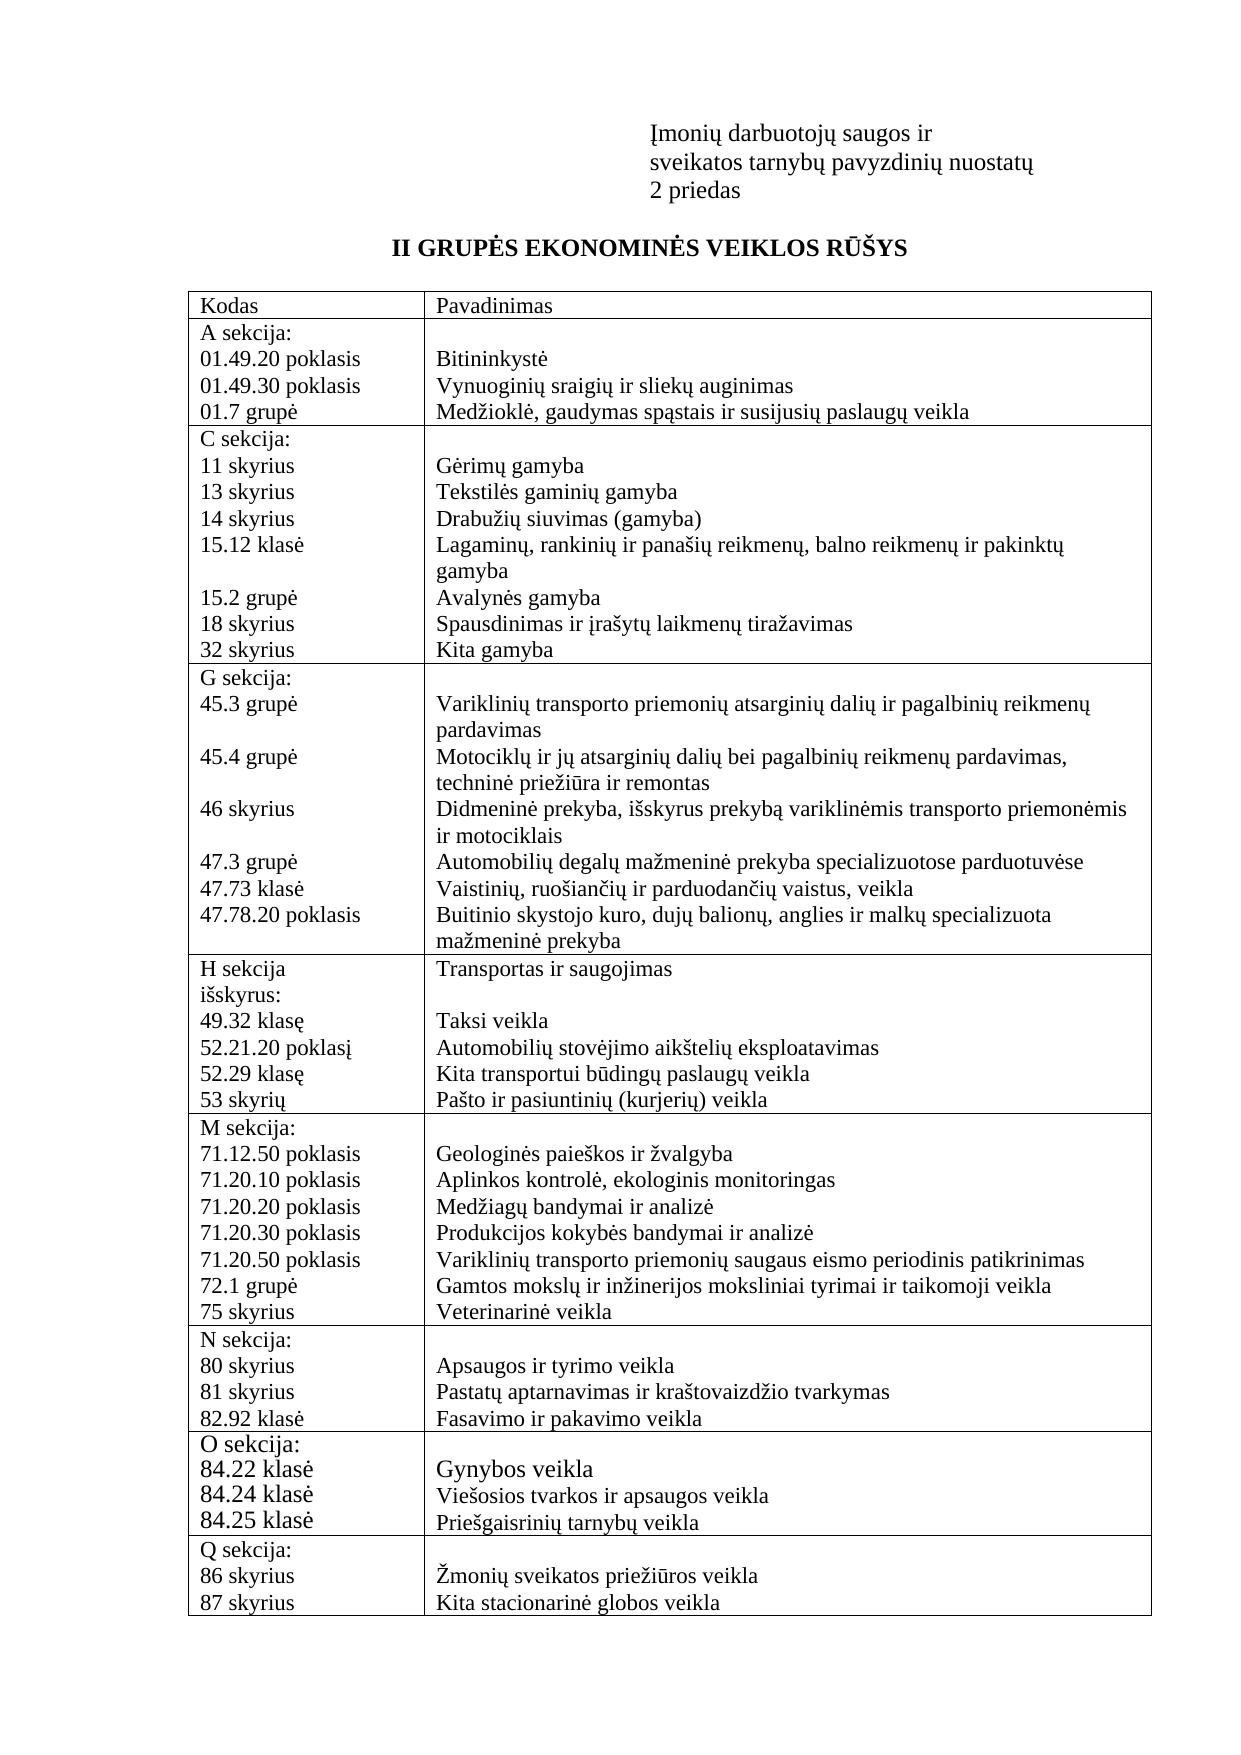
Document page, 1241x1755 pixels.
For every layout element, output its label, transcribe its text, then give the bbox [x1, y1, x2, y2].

table_cell 84.24 klasė [189, 1482, 424, 1508]
table_cell Kita stacionarinė globos veikla [425, 1589, 1151, 1615]
table_cell 75 skyrius [189, 1298, 424, 1325]
table_cell [425, 426, 1151, 452]
text Įmonių darbuotojų saugos ir [649, 118, 1122, 147]
table_cell Buitinio skystojo kuro, dujų balionų, anglies ir malkų specializuota mažmeninė prekyba [425, 901, 1151, 954]
table_cell 45.3 grupė [189, 690, 424, 743]
table_cell 86 skyrius [189, 1562, 424, 1589]
table_cell Kita transportui būdingų paslaugų veikla [425, 1060, 1151, 1086]
table_cell N sekcija: [189, 1326, 424, 1352]
table_cell G sekcija: [189, 664, 424, 690]
table_cell [425, 319, 1151, 345]
table_cell [425, 1326, 1151, 1352]
table_cell 71.20.30 poklasis [189, 1219, 424, 1246]
table_cell 53 skyrių [189, 1086, 424, 1113]
table_cell C sekcija: [189, 426, 424, 452]
table_cell 11 skyrius [189, 452, 424, 478]
table_cell 71.20.50 poklasis [189, 1246, 424, 1272]
table_cell 47.3 grupė [189, 848, 424, 874]
table_cell 52.21.20 poklasį [189, 1034, 424, 1060]
table_cell 47.73 klasė [189, 875, 424, 901]
table_cell [425, 664, 1151, 690]
table_cell [425, 1536, 1151, 1562]
table_cell 46 skyrius [189, 796, 424, 848]
table_cell 32 skyrius [189, 636, 424, 663]
table_cell 82.92 klasė [189, 1405, 424, 1431]
table_cell Motociklų ir jų atsarginių dalių bei pagalbinių reikmenų pardavimas, techninė priežiūra ir remontas [425, 743, 1151, 796]
table_cell 84.25 klasė [189, 1509, 424, 1535]
table_cell Pašto ir pasiuntinių (kurjerių) veikla [425, 1086, 1151, 1113]
table_cell A sekcija: [189, 319, 424, 345]
table_cell Automobilių stovėjimo aikštelių eksploatavimas [425, 1034, 1151, 1060]
table_cell Variklinių transporto priemonių atsarginių dalių ir pagalbinių reikmenų pardavimas [425, 690, 1151, 743]
table_cell O sekcija: [189, 1432, 424, 1457]
table_cell 15.12 klasė [189, 531, 424, 584]
table_cell 84.22 klasė [189, 1457, 424, 1482]
table_cell Geologinės paieškos ir žvalgyba [425, 1140, 1151, 1167]
table_cell 80 skyrius [189, 1352, 424, 1378]
table_cell 01.7 grupė [189, 398, 424, 424]
table_cell Automobilių degalų mažmeninė prekyba specializuotose parduotuvėse [425, 848, 1151, 874]
table_cell Medžioklė, gaudymas spąstais ir susijusių paslaugų veikla [425, 398, 1151, 424]
table_cell 45.4 grupė [189, 743, 424, 796]
table_header Kodas [189, 292, 424, 318]
table_cell Medžiagų bandymai ir analizė [425, 1193, 1151, 1219]
table_cell Taksi veikla [425, 1008, 1151, 1034]
table_cell [425, 1432, 1151, 1457]
table_cell Produkcijos kokybės bandymai ir analizė [425, 1219, 1151, 1246]
table_cell Apsaugos ir tyrimo veikla [425, 1352, 1151, 1378]
table_cell 87 skyrius [189, 1589, 424, 1615]
table_cell 71.20.20 poklasis [189, 1193, 424, 1219]
table_cell 01.49.30 poklasis [189, 372, 424, 398]
table_cell 13 skyrius [189, 478, 424, 504]
table_cell Q sekcija: [189, 1536, 424, 1562]
table_cell Priešgaisrinių tarnybų veikla [425, 1509, 1151, 1535]
table_cell Gamtos mokslų ir inžinerijos moksliniai tyrimai ir taikomoji veikla [425, 1272, 1151, 1298]
table_cell 47.78.20 poklasis [189, 901, 424, 954]
table_cell Viešosios tvarkos ir apsaugos veikla [425, 1482, 1151, 1508]
table_cell Kita gamyba [425, 636, 1151, 663]
table_cell Žmonių sveikatos priežiūros veikla [425, 1562, 1151, 1589]
table_cell 72.1 grupė [189, 1272, 424, 1298]
table_cell Vynuoginių sraigių ir sliekų auginimas [425, 372, 1151, 398]
table_cell Bitininkystė [425, 345, 1151, 372]
table_cell 71.20.10 poklasis [189, 1167, 424, 1193]
table_cell 49.32 klasę [189, 1008, 424, 1034]
text II GRUPĖS EKONOMINĖS VEIKLOS RŪŠYS [177, 233, 1122, 262]
table_cell Aplinkos kontrolė, ekologinis monitoringas [425, 1167, 1151, 1193]
table_cell Tekstilės gaminių gamyba [425, 478, 1151, 504]
table_cell Gynybos veikla [425, 1457, 1151, 1482]
text 2 priedas [649, 176, 1122, 204]
table_cell 01.49.20 poklasis [189, 345, 424, 372]
table_cell M sekcija: [189, 1114, 424, 1140]
table_cell Avalynės gamyba [425, 584, 1151, 610]
table_cell 81 skyrius [189, 1379, 424, 1405]
table_header Pavadinimas [425, 292, 1151, 318]
text sveikatos tarnybų pavyzdinių nuostatų [649, 147, 1122, 176]
table_cell 14 skyrius [189, 505, 424, 531]
table_cell 71.12.50 poklasis [189, 1140, 424, 1167]
table_cell [425, 1114, 1151, 1140]
table_cell Didmeninė prekyba, išskyrus prekybą variklinėmis transporto priemonėmis ir motociklais [425, 796, 1151, 848]
table_cell Lagaminų, rankinių ir panašių reikmenų, balno reikmenų ir pakinktų gamyba [425, 531, 1151, 584]
table_cell Veterinarinė veikla [425, 1298, 1151, 1325]
table_cell Pastatų aptarnavimas ir kraštovaizdžio tvarkymas [425, 1379, 1151, 1405]
table_cell Variklinių transporto priemonių saugaus eismo periodinis patikrinimas [425, 1246, 1151, 1272]
table_cell Spausdinimas ir įrašytų laikmenų tiražavimas [425, 610, 1151, 636]
table_cell 18 skyrius [189, 610, 424, 636]
table_cell Vaistinių, ruošiančių ir parduodančių vaistus, veikla [425, 875, 1151, 901]
table_cell Fasavimo ir pakavimo veikla [425, 1405, 1151, 1431]
table_cell 15.2 grupė [189, 584, 424, 610]
table_cell Gėrimų gamyba [425, 452, 1151, 478]
table_cell Transportas ir saugojimas [425, 955, 1151, 1007]
table_cell 52.29 klasę [189, 1060, 424, 1086]
table_cell Drabužių siuvimas (gamyba) [425, 505, 1151, 531]
table_cell H sekcija išskyrus: [189, 955, 424, 1007]
